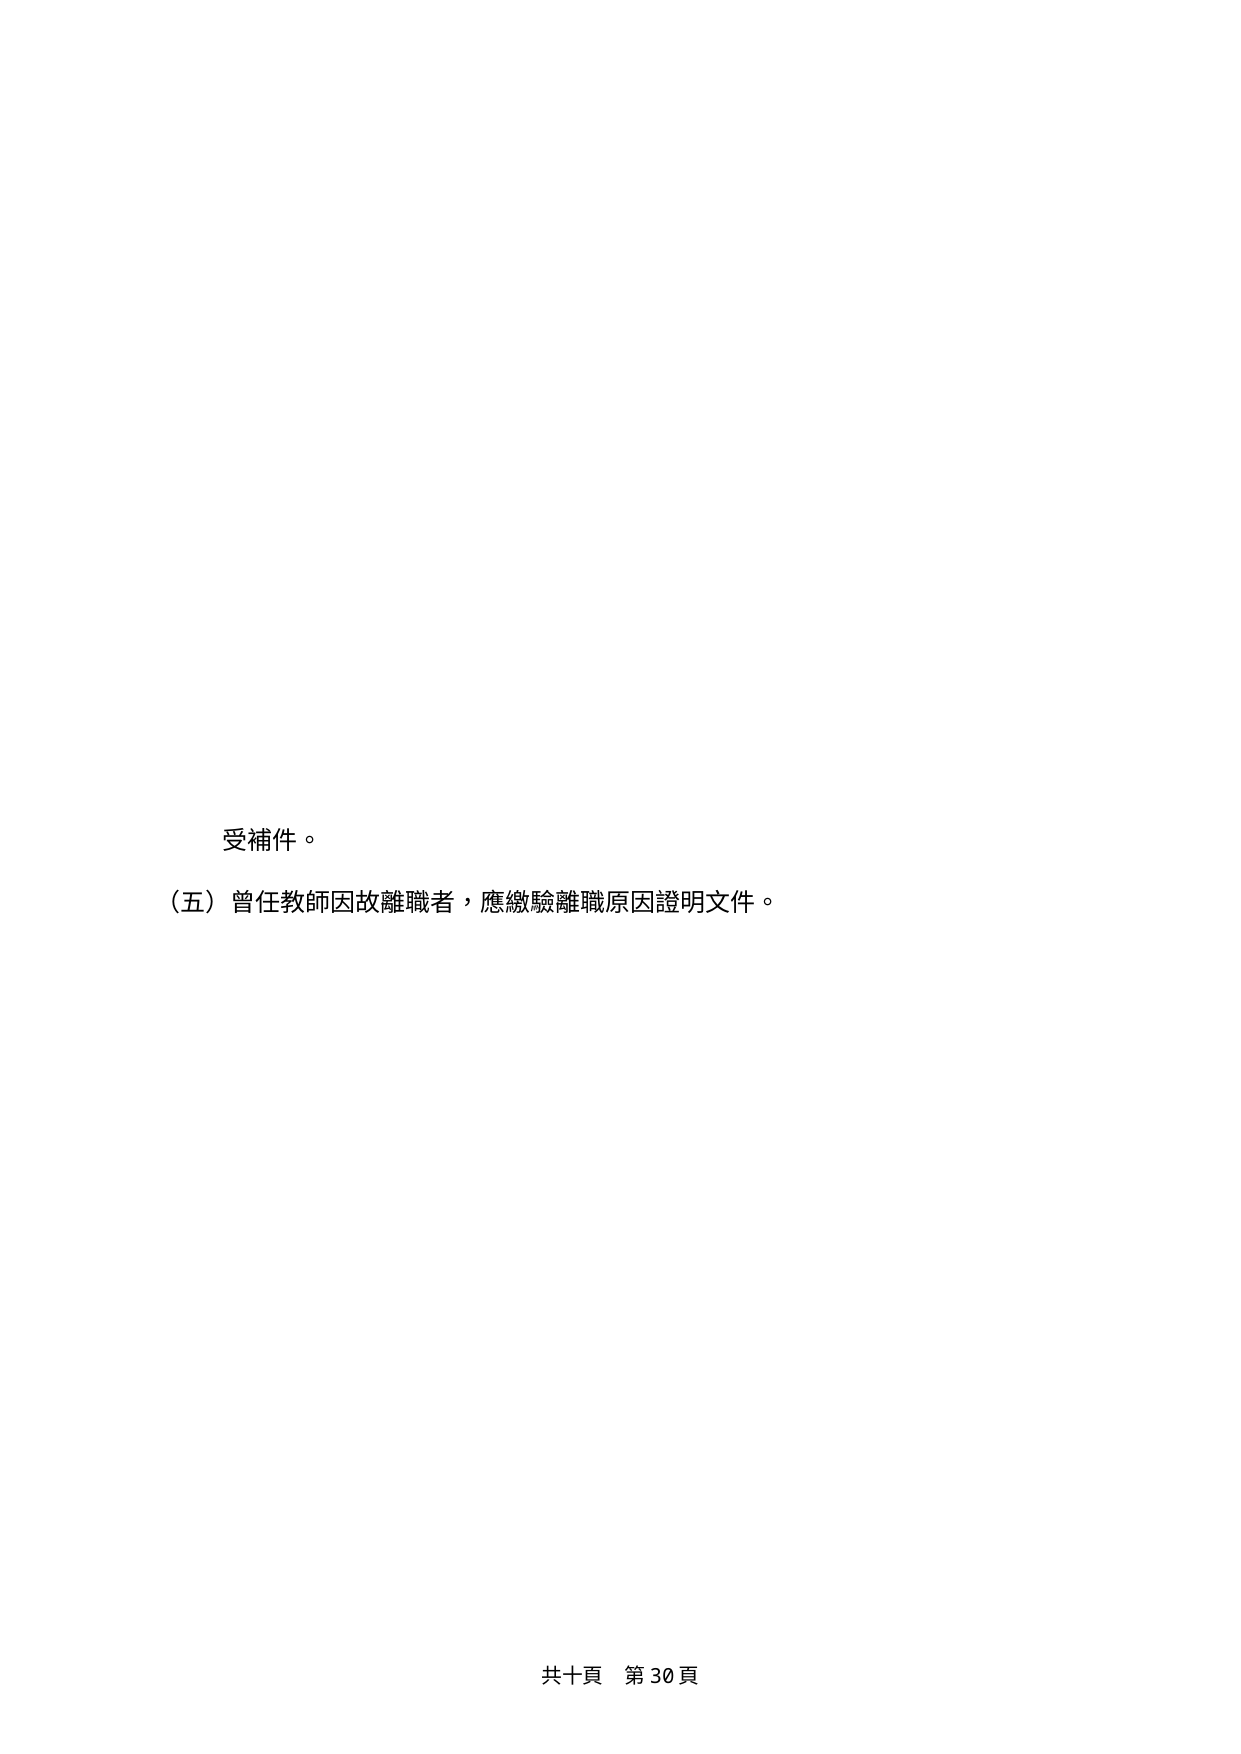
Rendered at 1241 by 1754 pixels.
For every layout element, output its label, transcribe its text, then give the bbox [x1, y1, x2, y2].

text 受補件。 [156, 797, 1122, 859]
text （五）曾任教師因故離職者，應繳驗離職原因證明文件。 [156, 859, 1122, 922]
